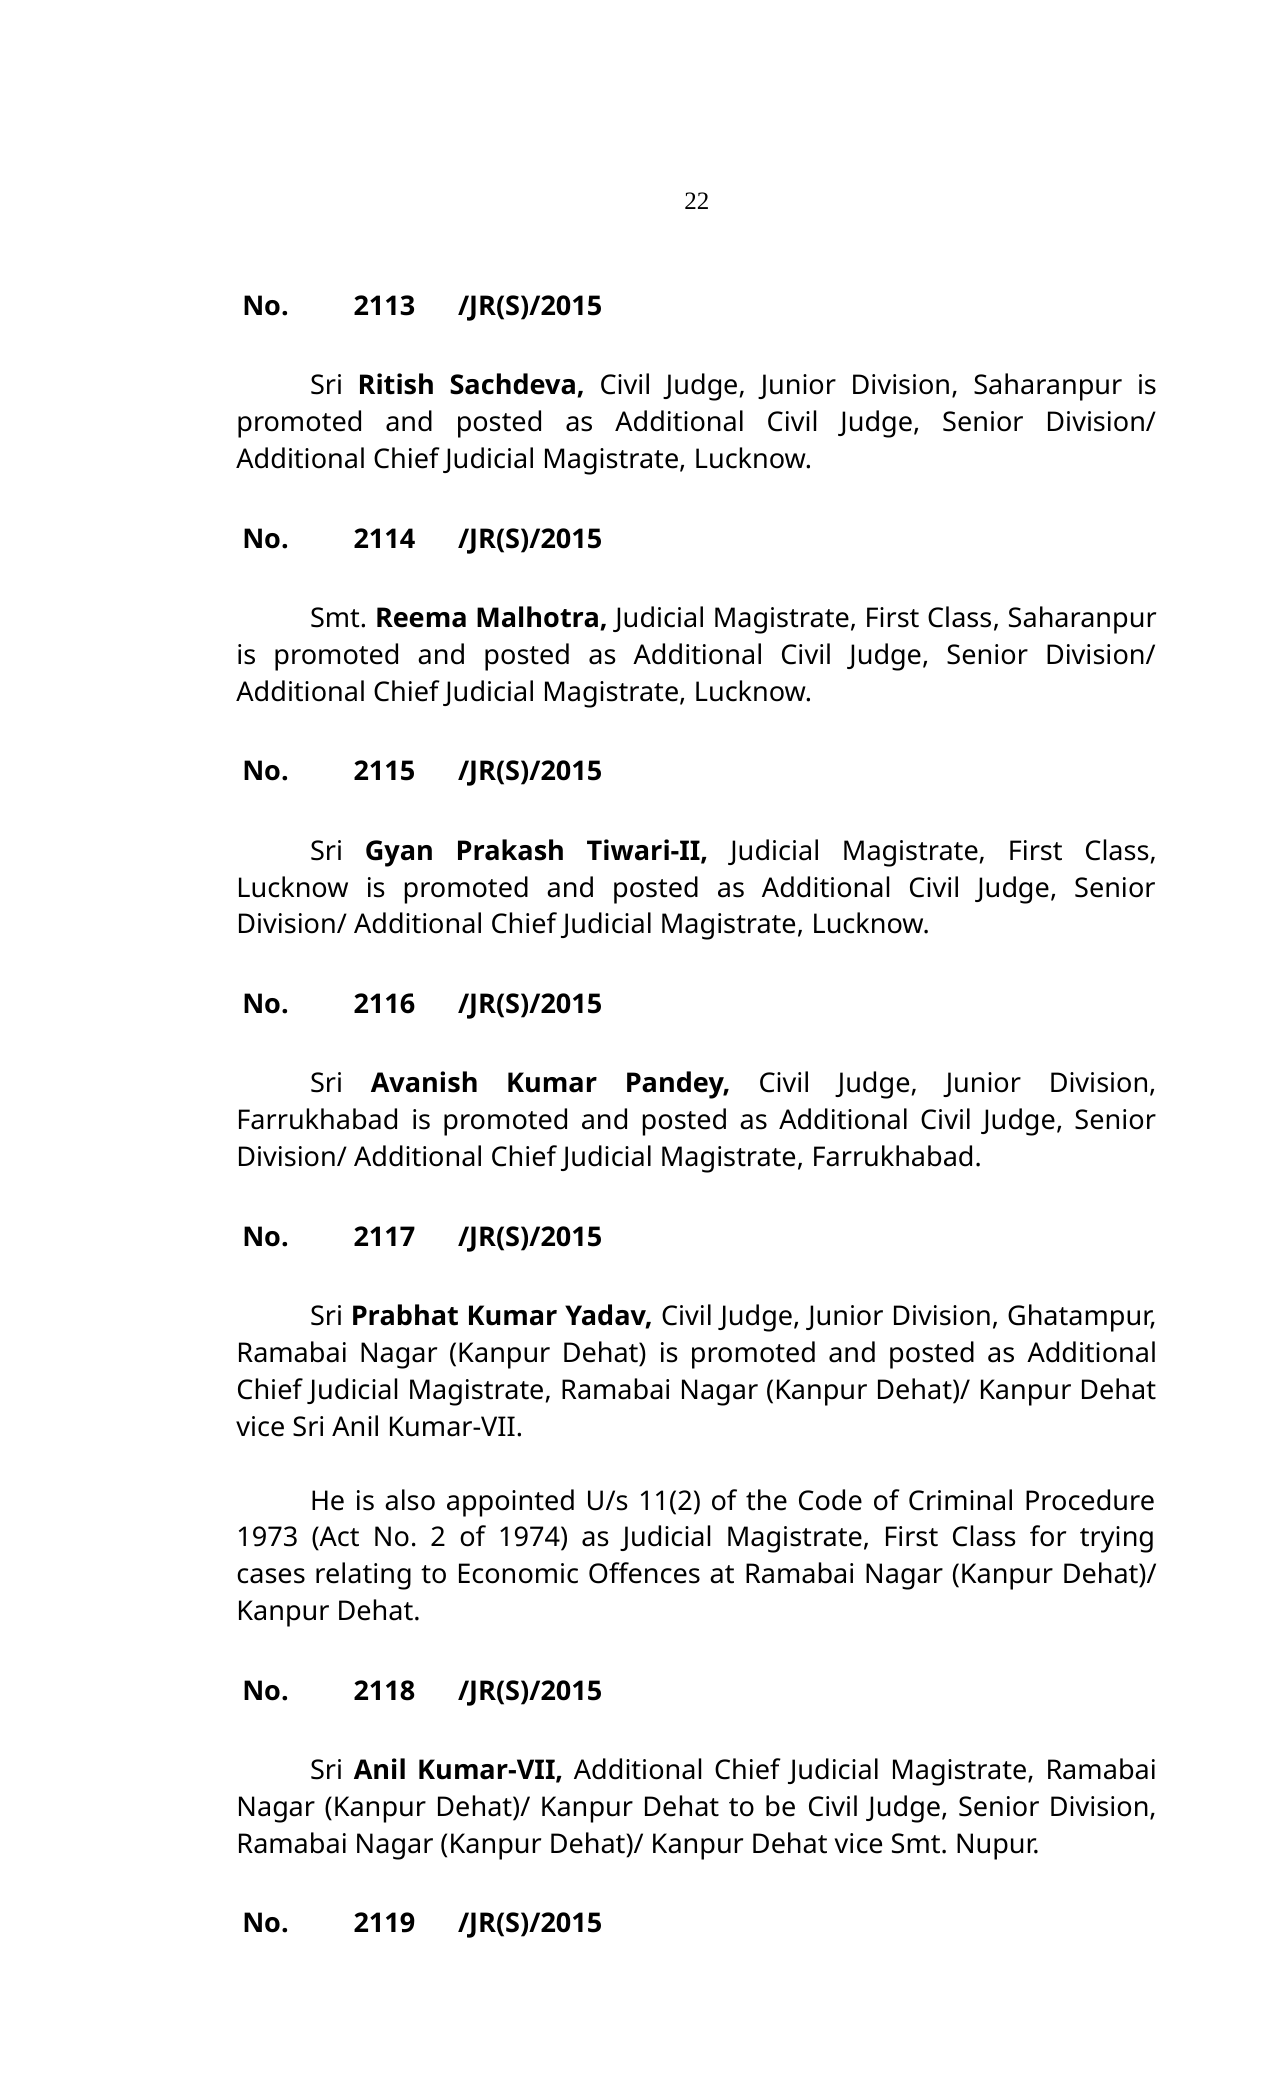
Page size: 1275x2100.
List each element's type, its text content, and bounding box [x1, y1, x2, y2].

table_header No. [236, 979, 310, 1027]
table_header /JR(S)/2015 [452, 746, 640, 794]
table_header No. [236, 1898, 310, 1946]
table_header /JR(S)/2015 [452, 1211, 640, 1260]
text He is also appointed U/s 11(2) of the Code of Criminal Procedure 1973 (Act No. 2 of 1974) as Judicial Magistrate, First Class for trying cases relating to Economic Offences at Ramabai Nagar (Kanpur Dehat)/ Kanpur Dehat. [236, 1481, 1157, 1628]
table_header /JR(S)/2015 [452, 513, 640, 562]
table_header [310, 1211, 452, 1260]
table_header /JR(S)/2015 [452, 281, 640, 329]
text Sri Ritish Sachdeva, Civil Judge, Junior Division, Saharanpur is promoted and posted as Additional Civil Judge, Senior Division/ Additional Chief Judicial Magistrate, Lucknow. [236, 366, 1157, 476]
text Sri Avanish Kumar Pandey, Civil Judge, Junior Division, Farrukhabad is promoted and posted as Additional Civil Judge, Senior Division/ Additional Chief Judicial Magistrate, Farrukhabad. [236, 1064, 1157, 1174]
table_header No. [236, 1211, 310, 1260]
text Smt. Reema Malhotra, Judicial Magistrate, First Class, Saharanpur is promoted and posted as Additional Civil Judge, Senior Division/ Additional Chief Judicial Magistrate, Lucknow. [236, 598, 1157, 709]
table_header No. [236, 1665, 310, 1714]
table_header [310, 979, 452, 1027]
table_header No. [236, 746, 310, 794]
text Sri Gyan Prakash Tiwari-II, Judicial Magistrate, First Class, Lucknow is promoted and posted as Additional Civil Judge, Senior Division/ Additional Chief Judicial Magistrate, Lucknow. [236, 831, 1157, 942]
table_header /JR(S)/2015 [452, 979, 640, 1027]
table_header /JR(S)/2015 [452, 1898, 640, 1946]
table_header [310, 281, 452, 329]
table_header [310, 513, 452, 562]
table_header [310, 1665, 452, 1714]
table_header No. [236, 513, 310, 562]
text Sri Anil Kumar-VII, Additional Chief Judicial Magistrate, Ramabai Nagar (Kanpur Dehat)/ Kanpur Dehat to be Civil Judge, Senior Division, Ramabai Nagar (Kanpur Dehat)/ Kanpur Dehat vice Smt. Nupur. [236, 1751, 1157, 1861]
text Sri Prabhat Kumar Yadav, Civil Judge, Junior Division, Ghatampur, Ramabai Nagar (Kanpur Dehat) is promoted and posted as Additional Chief Judicial Magistrate, Ramabai Nagar (Kanpur Dehat)/ Kanpur Dehat vice Sri Anil Kumar-VII. [236, 1297, 1157, 1444]
table_header /JR(S)/2015 [452, 1665, 640, 1714]
table_header [310, 1898, 452, 1946]
table_header [310, 746, 452, 794]
table_header No. [236, 281, 310, 329]
